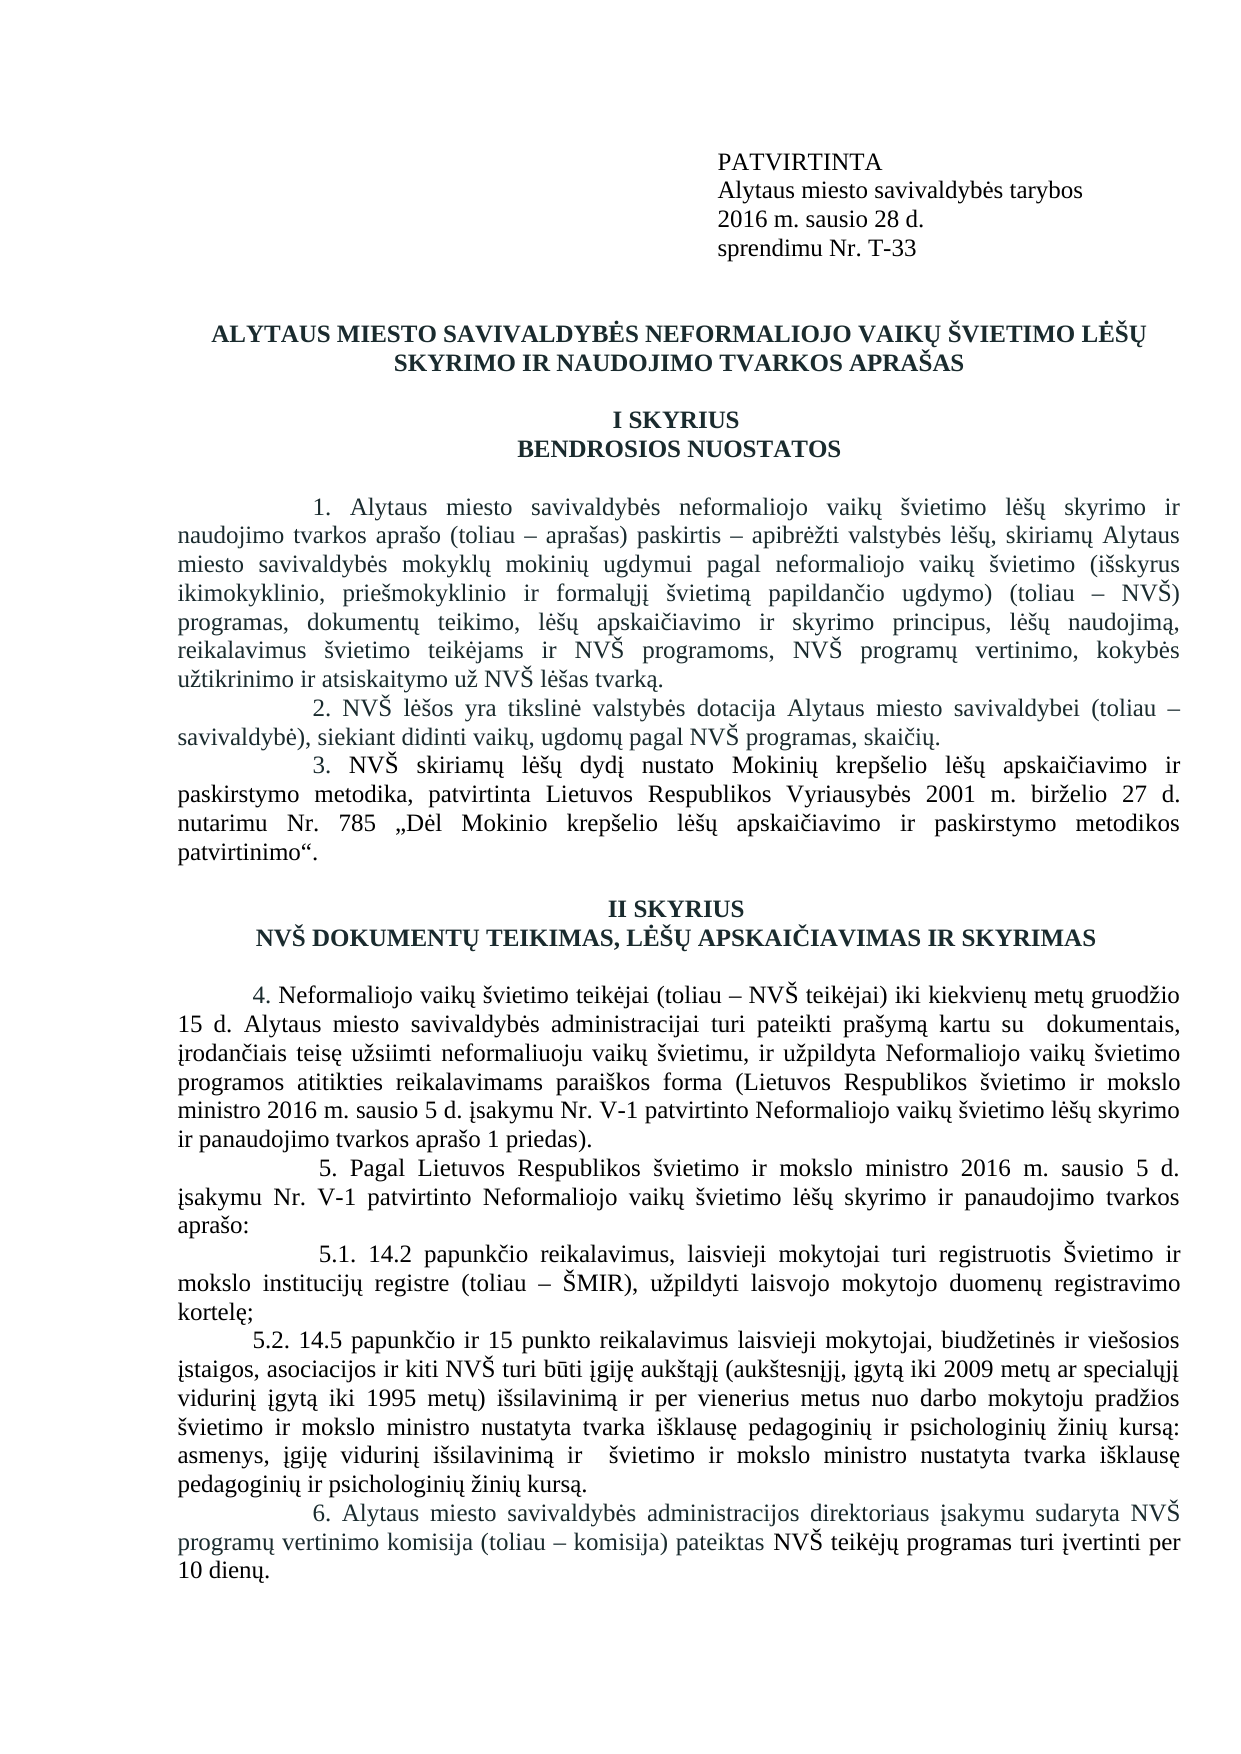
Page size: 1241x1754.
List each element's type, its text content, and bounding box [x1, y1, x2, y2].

text 5. Pagal Lietuvos Respublikos švietimo ir mokslo ministro 2016 m. sausio 5 d. įsakymu Nr. V-1 patvirtinto Neformaliojo vaikų švietimo lėšų skyrimo ir panaudojimo tvarkos aprašo: [177, 1153, 1181, 1239]
text 6. Alytaus miesto savivaldybės administracijos direktoriaus įsakymu sudaryta NVŠ programų vertinimo komisija (toliau – komisija) pateiktas NVŠ teikėjų programas turi įvertinti per 10 dienų. [177, 1498, 1181, 1584]
text ALYTAUS MIESTO SAVIVALDYBĖS NEFORMALIOJO VAIKŲ ŠVIETIMO LĖŠŲ SKYRIMO IR NAUDOJIMO TVARKOS APRAŠAS [177, 319, 1181, 377]
text Alytaus miesto savivaldybės tarybos [582, 176, 1181, 204]
text 5.1. 14.2 papunkčio reikalavimus, laisvieji mokytojai turi registruotis Švietimo ir mokslo institucijų registre (toliau – ŠMIR), užpildyti laisvojo mokytojo duomenų registravimo kortelę; [177, 1239, 1181, 1326]
text NVŠ DOKUMENTŲ TEIKIMAS, LĖŠŲ APSKAIČIAVIMAS IR SKYRIMAS [177, 923, 1181, 952]
text BENDROSIOS NUOSTATOS [177, 434, 1181, 463]
text II SKYRIUS [177, 894, 1181, 923]
text 2016 m. sausio 28 d. [582, 204, 1181, 233]
text I SKYRIUS [177, 406, 1181, 434]
text 3. NVŠ skiriamų lėšų dydį nustato Mokinių krepšelio lėšų apskaičiavimo ir paskirstymo metodika, patvirtinta Lietuvos Respublikos Vyriausybės 2001 m. birželio 27 d. nutarimu Nr. 785 „Dėl Mokinio krepšelio lėšų apskaičiavimo ir paskirstymo metodikos patvirtinimo“. [177, 751, 1181, 866]
text 4. Neformaliojo vaikų švietimo teikėjai (toliau – NVŠ teikėjai) iki kiekvienų metų gruodžio 15 d. Alytaus miesto savivaldybės administracijai turi pateikti prašymą kartu su dokumentais, įrodančiais teisę užsiimti neformaliuoju vaikų švietimu, ir užpildyta Neformaliojo vaikų švietimo programos atitikties reikalavimams paraiškos forma (Lietuvos Respublikos švietimo ir mokslo ministro 2016 m. sausio 5 d. įsakymu Nr. V-1 patvirtinto Neformaliojo vaikų švietimo lėšų skyrimo ir panaudojimo tvarkos aprašo 1 priedas). [177, 981, 1181, 1153]
text 2. NVŠ lėšos yra tikslinė valstybės dotacija Alytaus miesto savivaldybei (toliau – savivaldybė), siekiant didinti vaikų, ugdomų pagal NVŠ programas, skaičių. [177, 693, 1181, 751]
text 5.2. 14.5 papunkčio ir 15 punkto reikalavimus laisvieji mokytojai, biudžetinės ir viešosios įstaigos, asociacijos ir kiti NVŠ turi būti įgiję aukštąjį (aukštesnįjį, įgytą iki 2009 metų ar specialųjį vidurinį įgytą iki 1995 metų) išsilavinimą ir per vienerius metus nuo darbo mokytoju pradžios švietimo ir mokslo ministro nustatyta tvarka išklausę pedagoginių ir psichologinių žinių kursą: asmenys, įgiję vidurinį išsilavinimą ir švietimo ir mokslo ministro nustatyta tvarka išklausę pedagoginių ir psichologinių žinių kursą. [177, 1326, 1181, 1498]
text PATVIRTINTA [582, 147, 1181, 176]
text sprendimu Nr. T-33 [582, 233, 1181, 262]
text 1. Alytaus miesto savivaldybės neformaliojo vaikų švietimo lėšų skyrimo ir naudojimo tvarkos aprašo (toliau – aprašas) paskirtis – apibrėžti valstybės lėšų, skiriamų Alytaus miesto savivaldybės mokyklų mokinių ugdymui pagal neformaliojo vaikų švietimo (išskyrus ikimokyklinio, priešmokyklinio ir formalųjį švietimą papildančio ugdymo) (toliau – NVŠ) programas, dokumentų teikimo, lėšų apskaičiavimo ir skyrimo principus, lėšų naudojimą, reikalavimus švietimo teikėjams ir NVŠ programoms, NVŠ programų vertinimo, kokybės užtikrinimo ir atsiskaitymo už NVŠ lėšas tvarką. [177, 492, 1181, 693]
